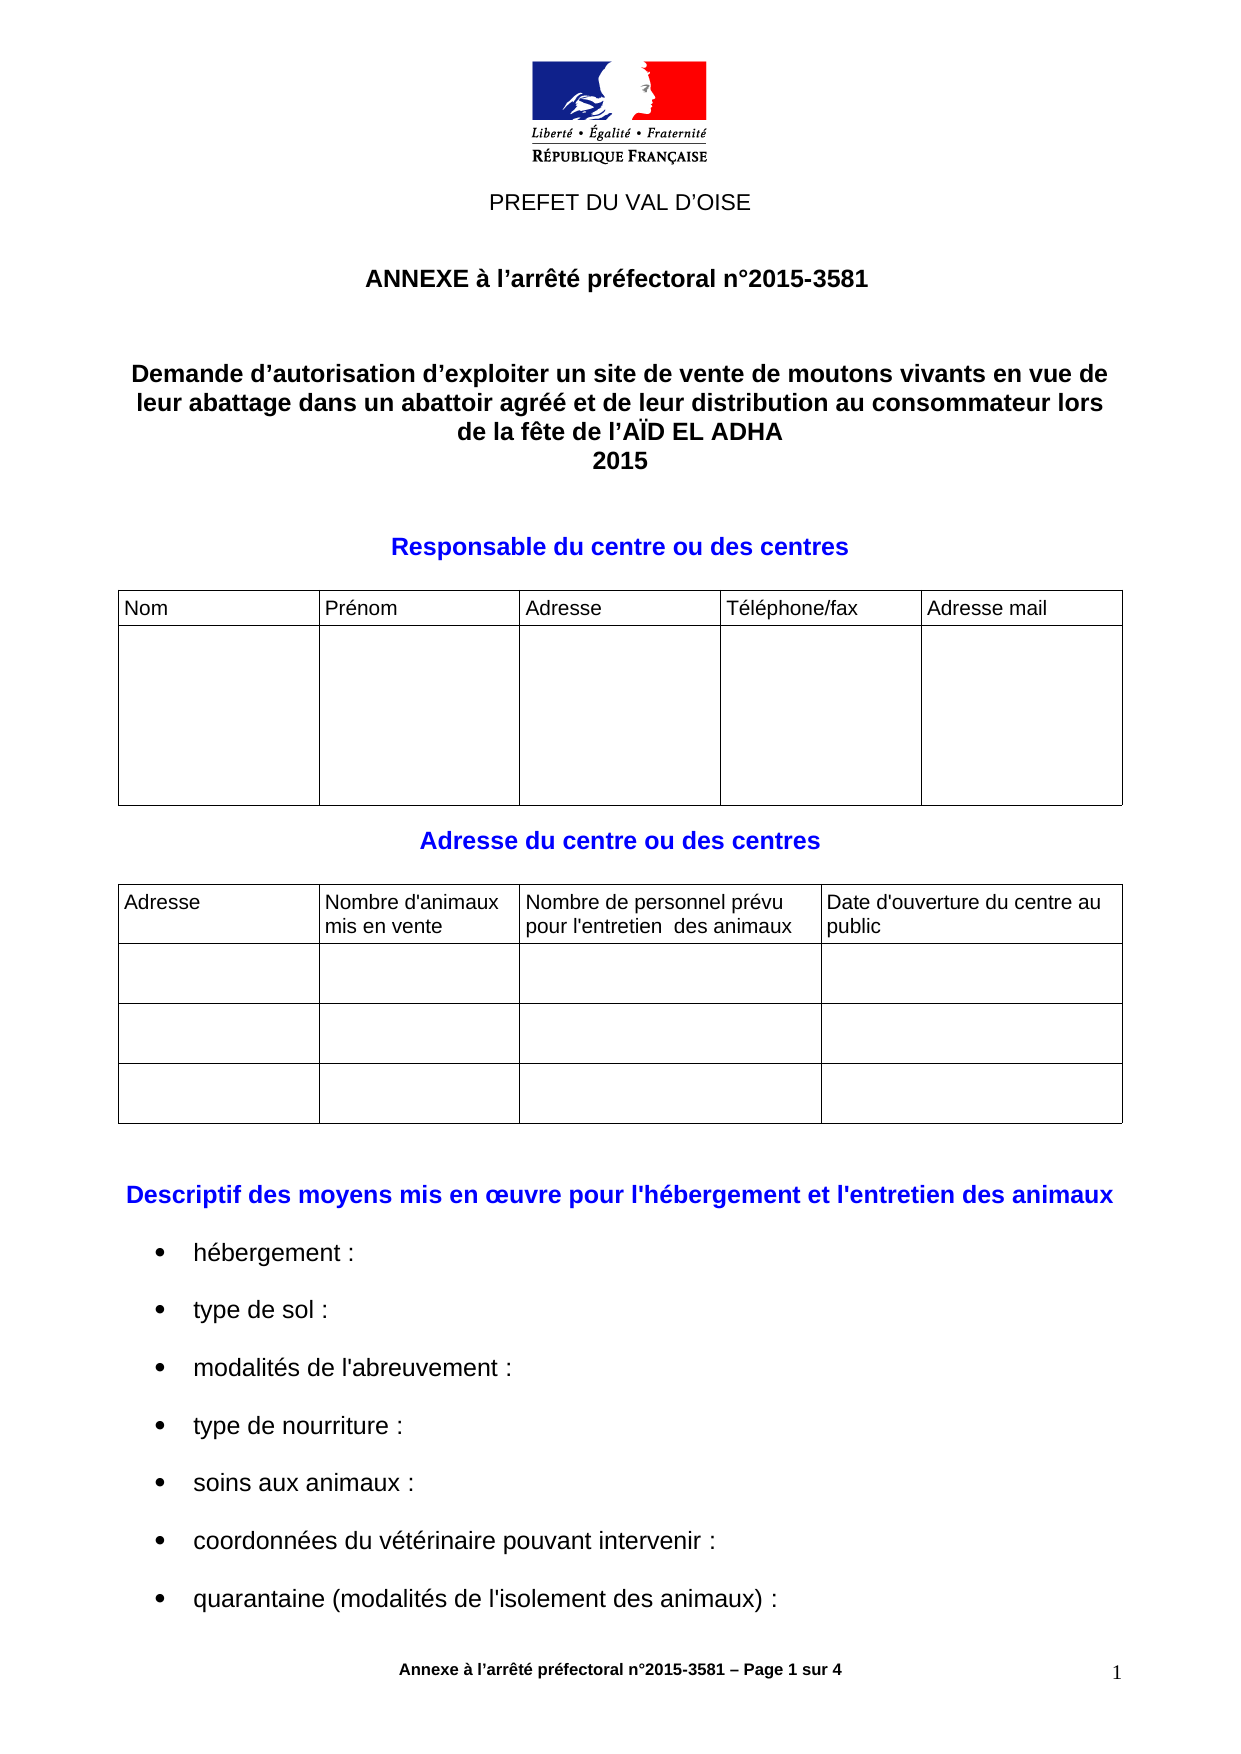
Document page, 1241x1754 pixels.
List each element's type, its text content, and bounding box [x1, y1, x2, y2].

table_header Nom [119, 591, 319, 625]
table_cell [922, 626, 1122, 804]
text ANNEXE à l’arrêté préfectoral n°2015-3581 [118, 264, 1122, 292]
text Descriptif des moyens mis en œuvre pour l'hébergement et l'entretien des animaux [118, 1180, 1122, 1209]
list type de sol : [156, 1296, 1122, 1324]
table_cell [520, 1004, 821, 1063]
table_cell [320, 1004, 519, 1063]
table_header PREFET DU VAL D’OISE [111, 59, 1129, 239]
table_header Adresse [119, 885, 319, 943]
text Responsable du centre ou des centres [118, 532, 1122, 561]
table_header Nombre d'animaux mis en vente [320, 885, 519, 943]
table_cell [320, 1064, 519, 1123]
list coordonnées du vétérinaire pouvant intervenir : [156, 1526, 1122, 1555]
table_cell [119, 1064, 319, 1123]
table_cell [320, 626, 519, 804]
table_header Prénom [320, 591, 519, 625]
table_cell [822, 944, 1122, 1003]
list hébergement : [156, 1238, 1122, 1267]
text Demande d’autorisation d’exploiter un site de vente de moutons vivants en vue de leur abattage dans un abattoir agréé et de leur distribution au consommateur lors de la fête de l’AÏD EL ADHA [118, 359, 1122, 446]
text Adresse du centre ou des centres [118, 826, 1122, 855]
table_header Adresse mail [922, 591, 1122, 625]
list quarantaine (modalités de l'isolement des animaux) : [156, 1583, 1122, 1612]
text 2015 [118, 446, 1122, 474]
list type de nourriture : [156, 1411, 1122, 1439]
table_cell [119, 1004, 319, 1063]
list soins aux animaux : [156, 1468, 1122, 1497]
list modalités de l'abreuvement : [156, 1353, 1122, 1382]
table_cell [520, 944, 821, 1003]
table_cell [721, 626, 921, 804]
table_cell [822, 1064, 1122, 1123]
table_cell [822, 1004, 1122, 1063]
table_header Date d'ouverture du centre au public [822, 885, 1122, 943]
table_cell [520, 1064, 821, 1123]
table_cell [320, 944, 519, 1003]
table_header Téléphone/fax [721, 591, 921, 625]
picture [531, 59, 709, 165]
table_header Adresse [520, 591, 720, 625]
table_cell [520, 626, 720, 804]
table_cell [119, 944, 319, 1003]
table_header Nombre de personnel prévu pour l'entretien des animaux [520, 885, 821, 943]
table_cell [119, 626, 319, 804]
